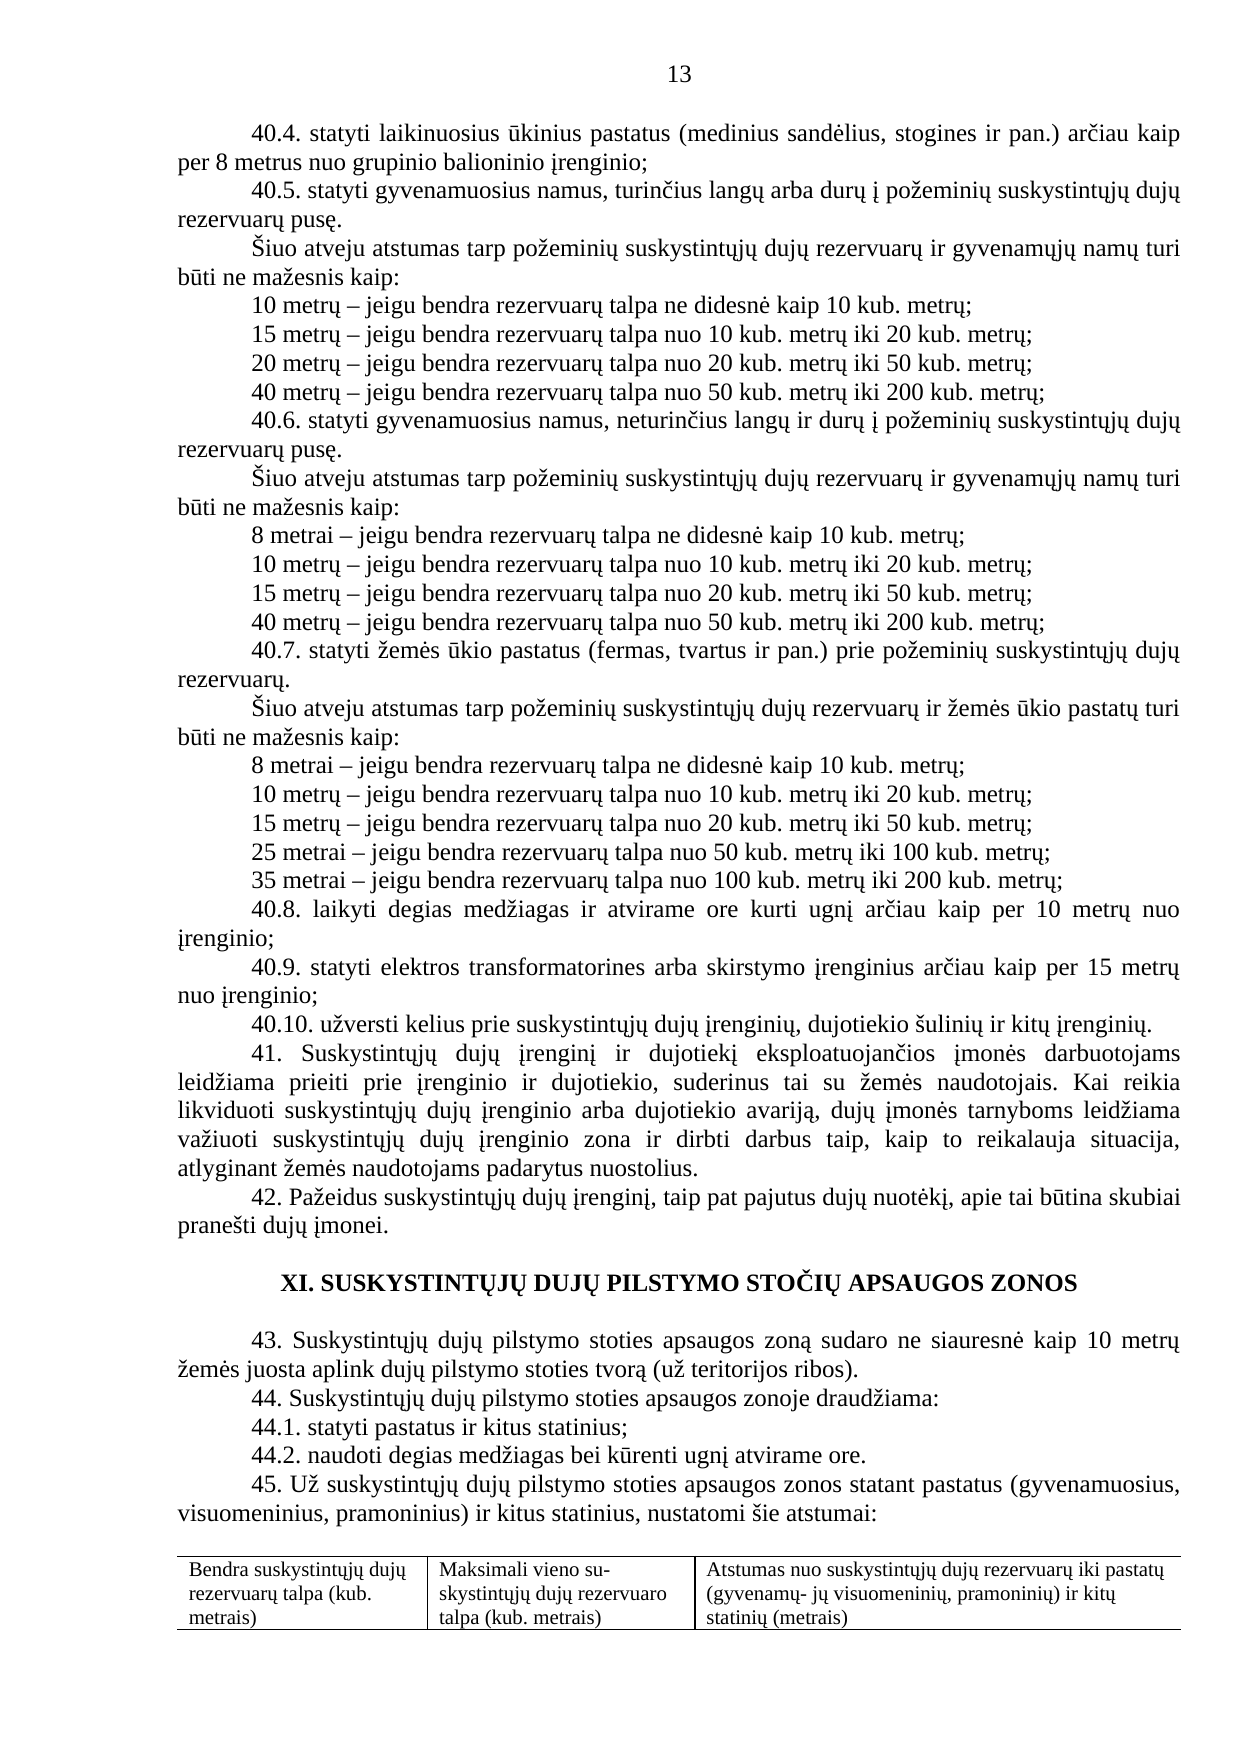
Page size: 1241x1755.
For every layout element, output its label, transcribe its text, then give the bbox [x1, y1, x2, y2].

text 40.6. statyti gyvenamuosius namus, neturinčius langų ir durų į požeminių suskystintųjų dujų rezervuarų pusę. [177, 406, 1181, 463]
text 20 metrų – jeigu bendra rezervuarų talpa nuo 20 kub. metrų iki 50 kub. metrų; [177, 348, 1181, 377]
text 40 metrų – jeigu bendra rezervuarų talpa nuo 50 kub. metrų iki 200 kub. metrų; [177, 607, 1181, 636]
table_header Bendra suskystintųjų dujų rezervuarų talpa (kub. metrais) [177, 1557, 427, 1629]
text 40.10. užversti kelius prie suskystintųjų dujų įrenginių, dujotiekio šulinių ir kitų įrenginių. [177, 1009, 1181, 1038]
text 40.8. laikyti degias medžiagas ir atvirame ore kurti ugnį arčiau kaip per 10 metrų nuo įrenginio; [177, 894, 1181, 952]
table_header Atstumas nuo suskystintųjų dujų rezervuarų iki pastatų (gyvenamų- jų visuomeninių, pramoninių) ir kitų statinių (metrais) [696, 1557, 1181, 1629]
text Šiuo atveju atstumas tarp požeminių suskystintųjų dujų rezervuarų ir gyvenamųjų namų turi būti ne mažesnis kaip: [177, 233, 1181, 291]
text 10 metrų – jeigu bendra rezervuarų talpa ne didesnė kaip 10 kub. metrų; [177, 291, 1181, 319]
text 8 metrai – jeigu bendra rezervuarų talpa ne didesnė kaip 10 kub. metrų; [177, 521, 1181, 549]
text 15 metrų – jeigu bendra rezervuarų talpa nuo 20 kub. metrų iki 50 kub. metrų; [177, 808, 1181, 837]
text 40 metrų – jeigu bendra rezervuarų talpa nuo 50 kub. metrų iki 200 kub. metrų; [177, 377, 1181, 406]
text 40.5. statyti gyvenamuosius namus, turinčius langų arba durų į požeminių suskystintųjų dujų rezervuarų pusę. [177, 176, 1181, 233]
text XI. SUSKYSTINTŲJŲ DUJŲ PILSTYMO STOČIŲ APSAUGOS ZONOS [177, 1268, 1181, 1297]
text 40.4. statyti laikinuosius ūkinius pastatus (medinius sandėlius, stogines ir pan.) arčiau kaip per 8 metrus nuo grupinio balioninio įrenginio; [177, 118, 1181, 176]
text 15 metrų – jeigu bendra rezervuarų talpa nuo 20 kub. metrų iki 50 kub. metrų; [177, 578, 1181, 607]
text 10 metrų – jeigu bendra rezervuarų talpa nuo 10 kub. metrų iki 20 kub. metrų; [177, 549, 1181, 578]
text 44.2. naudoti degias medžiagas bei kūrenti ugnį atvirame ore. [177, 1441, 1181, 1469]
text 45. Už suskystintųjų dujų pilstymo stoties apsaugos zonos statant pastatus (gyvenamuosius, visuomeninius, pramoninius) ir kitus statinius, nustatomi šie atstumai: [177, 1469, 1181, 1527]
text 44. Suskystintųjų dujų pilstymo stoties apsaugos zonoje draudžiama: [177, 1383, 1181, 1412]
text 44.1. statyti pastatus ir kitus statinius; [177, 1412, 1181, 1441]
text Šiuo atveju atstumas tarp požeminių suskystintųjų dujų rezervuarų ir žemės ūkio pastatų turi būti ne mažesnis kaip: [177, 693, 1181, 751]
text Šiuo atveju atstumas tarp požeminių suskystintųjų dujų rezervuarų ir gyvenamųjų namų turi būti ne mažesnis kaip: [177, 463, 1181, 521]
text 42. Pažeidus suskystintųjų dujų įrenginį, taip pat pajutus dujų nuotėkį, apie tai būtina skubiai pranešti dujų įmonei. [177, 1182, 1181, 1239]
text 35 metrai – jeigu bendra rezervuarų talpa nuo 100 kub. metrų iki 200 kub. metrų; [177, 866, 1181, 894]
text 10 metrų – jeigu bendra rezervuarų talpa nuo 10 kub. metrų iki 20 kub. metrų; [177, 779, 1181, 808]
text 15 metrų – jeigu bendra rezervuarų talpa nuo 10 kub. metrų iki 20 kub. metrų; [177, 319, 1181, 348]
text 25 metrai – jeigu bendra rezervuarų talpa nuo 50 kub. metrų iki 100 kub. metrų; [177, 837, 1181, 866]
text 41. Suskystintųjų dujų įrenginį ir dujotiekį eksploatuojančios įmonės darbuotojams leidžiama prieiti prie įrenginio ir dujotiekio, suderinus tai su žemės naudotojais. Kai reikia likviduoti suskystintųjų dujų įrenginio arba dujotiekio avariją, dujų įmonės tarnyboms leidžiama važiuoti suskystintųjų dujų įrenginio zona ir dirbti darbus taip, kaip to reikalauja situacija, atlyginant žemės naudotojams padarytus nuostolius. [177, 1038, 1181, 1182]
text 8 metrai – jeigu bendra rezervuarų talpa ne didesnė kaip 10 kub. metrų; [177, 751, 1181, 779]
text 43. Suskystintųjų dujų pilstymo stoties apsaugos zoną sudaro ne siauresnė kaip 10 metrų žemės juosta aplink dujų pilstymo stoties tvorą (už teritorijos ribos). [177, 1326, 1181, 1383]
text 40.9. statyti elektros transformatorines arba skirstymo įrenginius arčiau kaip per 15 metrų nuo įrenginio; [177, 952, 1181, 1009]
text 40.7. statyti žemės ūkio pastatus (fermas, tvartus ir pan.) prie požeminių suskystintųjų dujų rezervuarų. [177, 636, 1181, 693]
table_header Maksimali vieno su- skystintųjų dujų rezervuaro talpa (kub. metrais) [428, 1557, 694, 1629]
